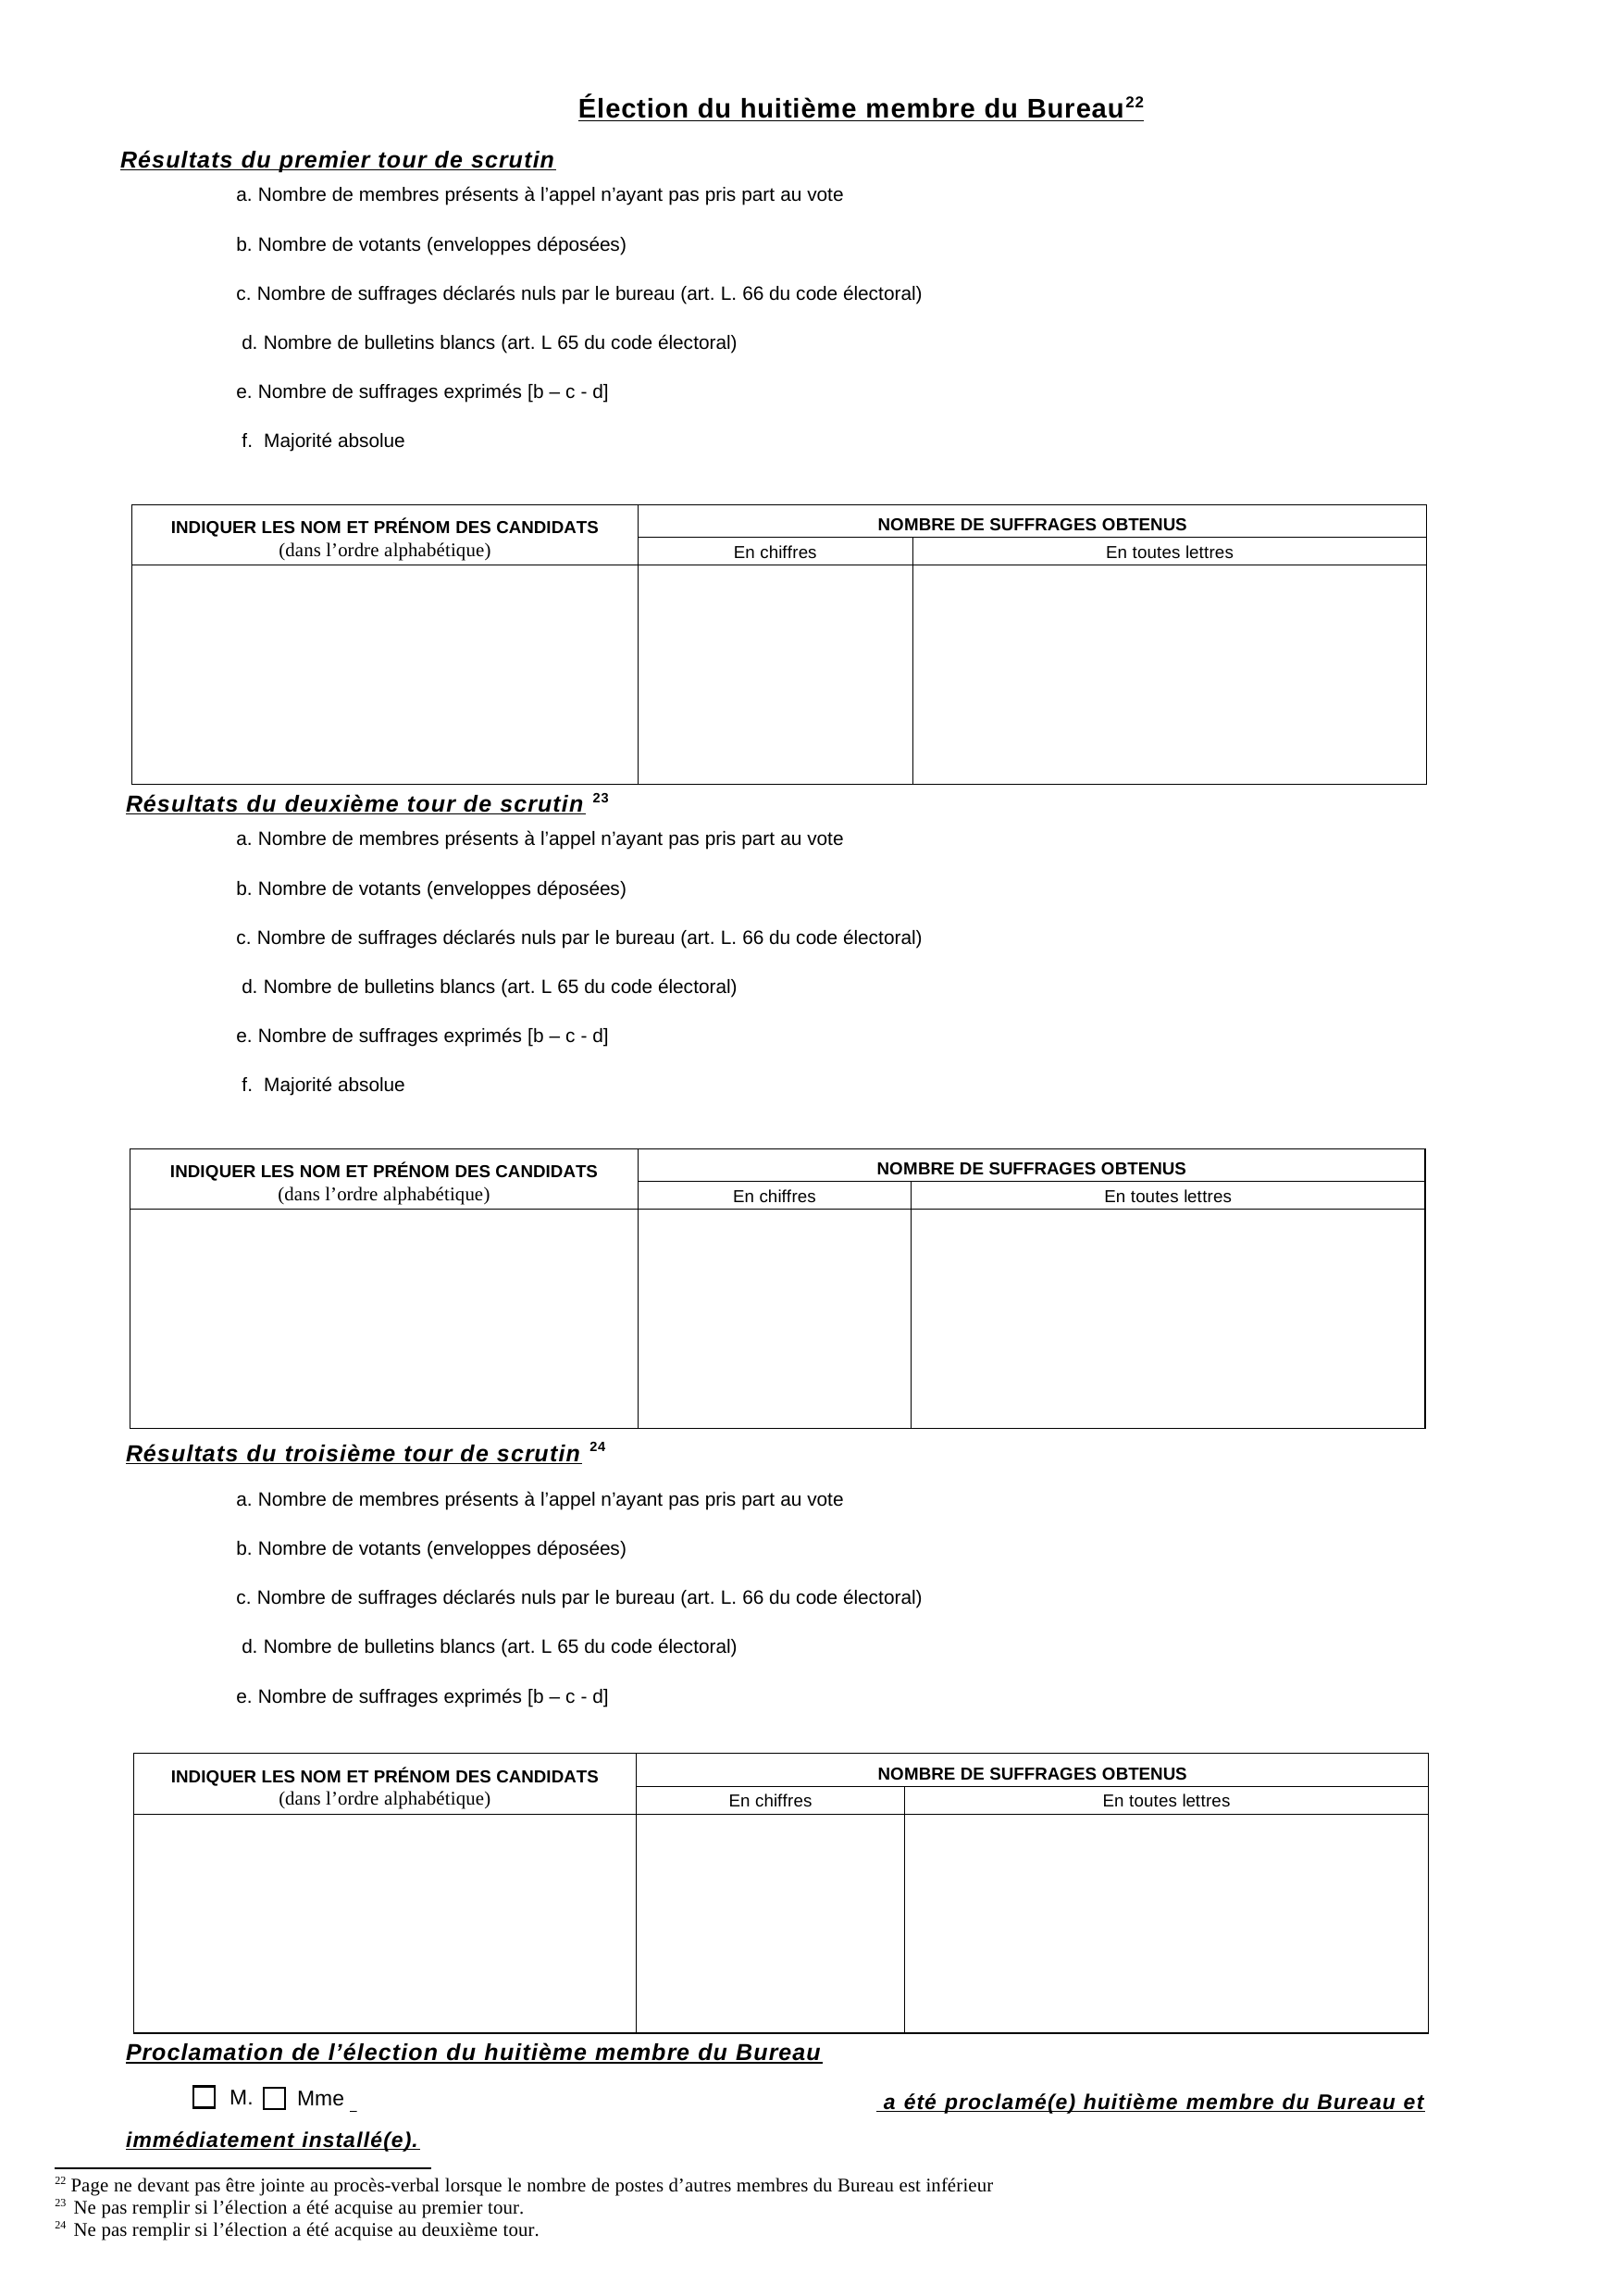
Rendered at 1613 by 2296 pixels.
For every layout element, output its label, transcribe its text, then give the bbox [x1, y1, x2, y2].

table_cell d. Nombre de bulletins blancs (art. L 65 du code électoral) [127, 970, 1044, 1019]
table_cell En chiffres [639, 1182, 911, 1209]
table_cell f. Majorité absolue [127, 1068, 1044, 1117]
text Page ne devant pas être jointe au procès-verbal lorsque le nombre de postes d’autres membres du Bureau est inférieur [55, 2174, 1557, 2196]
table_header INDIQUER LES NOM ET PRÉNOM DES CANDIDATS (dans l’ordre alphabétique) [130, 1149, 638, 1209]
table_cell f. Majorité absolue [127, 424, 1044, 473]
table_cell [1045, 375, 1428, 424]
table_cell [134, 1945, 636, 1989]
table_cell [130, 1253, 638, 1297]
table_cell d. Nombre de bulletins blancs (art. L 65 du code électoral) [127, 1631, 1044, 1680]
table_header a. Nombre de membres présents à l’appel n’ayant pas pris part au vote [127, 823, 1044, 872]
table_header [1045, 823, 1428, 872]
table_cell [905, 1857, 1428, 1901]
table_cell [913, 609, 1426, 652]
table_cell [1045, 1582, 1428, 1631]
table_cell [639, 696, 912, 739]
table_cell b. Nombre de votants (enveloppes déposées) [127, 228, 1044, 277]
subtitle Proclamation de l’élection du huitième membre du Bureau [126, 2039, 1531, 2066]
table_cell [912, 1340, 1424, 1384]
table_cell [912, 1384, 1424, 1428]
text Ne pas remplir si l’élection a été acquise au premier tour. [55, 2196, 1557, 2218]
table_header INDIQUER LES NOM ET PRÉNOM DES CANDIDATS (dans l’ordre alphabétique) [132, 505, 638, 565]
table_cell [130, 1384, 638, 1428]
table_cell [639, 1384, 911, 1428]
table_header NOMBRE DE SUFFRAGES OBTENUS [639, 505, 1426, 537]
table_cell [130, 1340, 638, 1384]
table_cell [912, 1297, 1424, 1340]
table_cell [639, 1297, 911, 1340]
table_cell [1045, 921, 1428, 970]
table_cell [912, 1253, 1424, 1297]
table_cell [1045, 228, 1428, 277]
table_cell [913, 739, 1426, 784]
table_cell [130, 1210, 638, 1252]
table_cell [132, 696, 638, 739]
table_cell c. Nombre de suffrages déclarés nuls par le bureau (art. L. 66 du code électoral) [127, 1582, 1044, 1631]
table_cell c. Nombre de suffrages déclarés nuls par le bureau (art. L. 66 du code électoral) [127, 277, 1044, 326]
table_cell [132, 609, 638, 652]
table_cell [132, 739, 638, 784]
table_cell b. Nombre de votants (enveloppes déposées) [127, 1532, 1044, 1581]
table_cell En chiffres [637, 1787, 904, 1814]
table_cell [639, 739, 912, 784]
table_cell [1045, 872, 1428, 921]
table_cell [637, 1857, 904, 1901]
table_header NOMBRE DE SUFFRAGES OBTENUS [637, 1754, 1428, 1786]
subtitle Résultats du premier tour de scrutin [120, 146, 1531, 173]
table_cell [905, 1945, 1428, 1989]
table_cell [1045, 970, 1428, 1019]
text Ne pas remplir si l’élection a été acquise au deuxième tour. [55, 2218, 1557, 2240]
table_cell [905, 1815, 1428, 1857]
table_cell [134, 1989, 636, 2032]
table_cell [1045, 1631, 1428, 1680]
table_header a. Nombre de membres présents à l’appel n’ayant pas pris part au vote [127, 1483, 1044, 1532]
table_cell d. Nombre de bulletins blancs (art. L 65 du code électoral) [127, 326, 1044, 375]
table_cell En chiffres [639, 538, 912, 565]
table_cell En toutes lettres [912, 1182, 1424, 1209]
table_cell [130, 1297, 638, 1340]
table_cell [132, 565, 638, 608]
table_cell [637, 1945, 904, 1989]
table_header NOMBRE DE SUFFRAGES OBTENUS [639, 1149, 1424, 1181]
table_cell [1045, 1019, 1428, 1068]
table_cell [639, 565, 912, 608]
table_cell [913, 652, 1426, 696]
table_cell [1045, 424, 1428, 473]
table_cell [912, 1210, 1424, 1252]
table_cell [1045, 1680, 1428, 1729]
table_header [1045, 179, 1428, 228]
table_cell e. Nombre de suffrages exprimés [b – c - d] [127, 375, 1044, 424]
text a été proclamé(e) huitième membre du Bureau et immédiatement installé(e). [126, 2082, 1427, 2152]
table_cell [639, 652, 912, 696]
table_header a. Nombre de membres présents à l’appel n’ayant pas pris part au vote [127, 179, 1044, 228]
table_cell [1045, 1532, 1428, 1581]
table_cell [905, 1902, 1428, 1945]
text Élection du huitième membre du Bureau [123, 93, 1531, 124]
table_cell [639, 609, 912, 652]
table_header [1045, 1483, 1428, 1532]
subtitle Résultats du troisième tour de scrutin [126, 1440, 1531, 1466]
table_cell e. Nombre de suffrages exprimés [b – c - d] [127, 1680, 1044, 1729]
subtitle Résultats du deuxième tour de scrutin [126, 790, 1531, 817]
table_cell [1045, 277, 1428, 326]
table_cell [905, 1989, 1428, 2032]
table_header INDIQUER LES NOM ET PRÉNOM DES CANDIDATS (dans l’ordre alphabétique) [134, 1754, 636, 1814]
table_cell [132, 652, 638, 696]
table_cell [134, 1902, 636, 1945]
table_cell c. Nombre de suffrages déclarés nuls par le bureau (art. L. 66 du code électoral) [127, 921, 1044, 970]
table_cell [637, 1989, 904, 2032]
table_cell [134, 1815, 636, 1857]
table_cell [639, 1340, 911, 1384]
table_cell [637, 1815, 904, 1857]
table_cell [639, 1210, 911, 1252]
table_cell [639, 1253, 911, 1297]
table_cell [637, 1902, 904, 1945]
table_cell [134, 1857, 636, 1901]
table_cell [913, 696, 1426, 739]
table_cell En toutes lettres [905, 1787, 1428, 1814]
table_cell En toutes lettres [913, 538, 1426, 565]
table_cell e. Nombre de suffrages exprimés [b – c - d] [127, 1019, 1044, 1068]
table_cell [913, 565, 1426, 608]
table_cell [1045, 1068, 1428, 1117]
table_cell b. Nombre de votants (enveloppes déposées) [127, 872, 1044, 921]
table_cell [1045, 326, 1428, 375]
